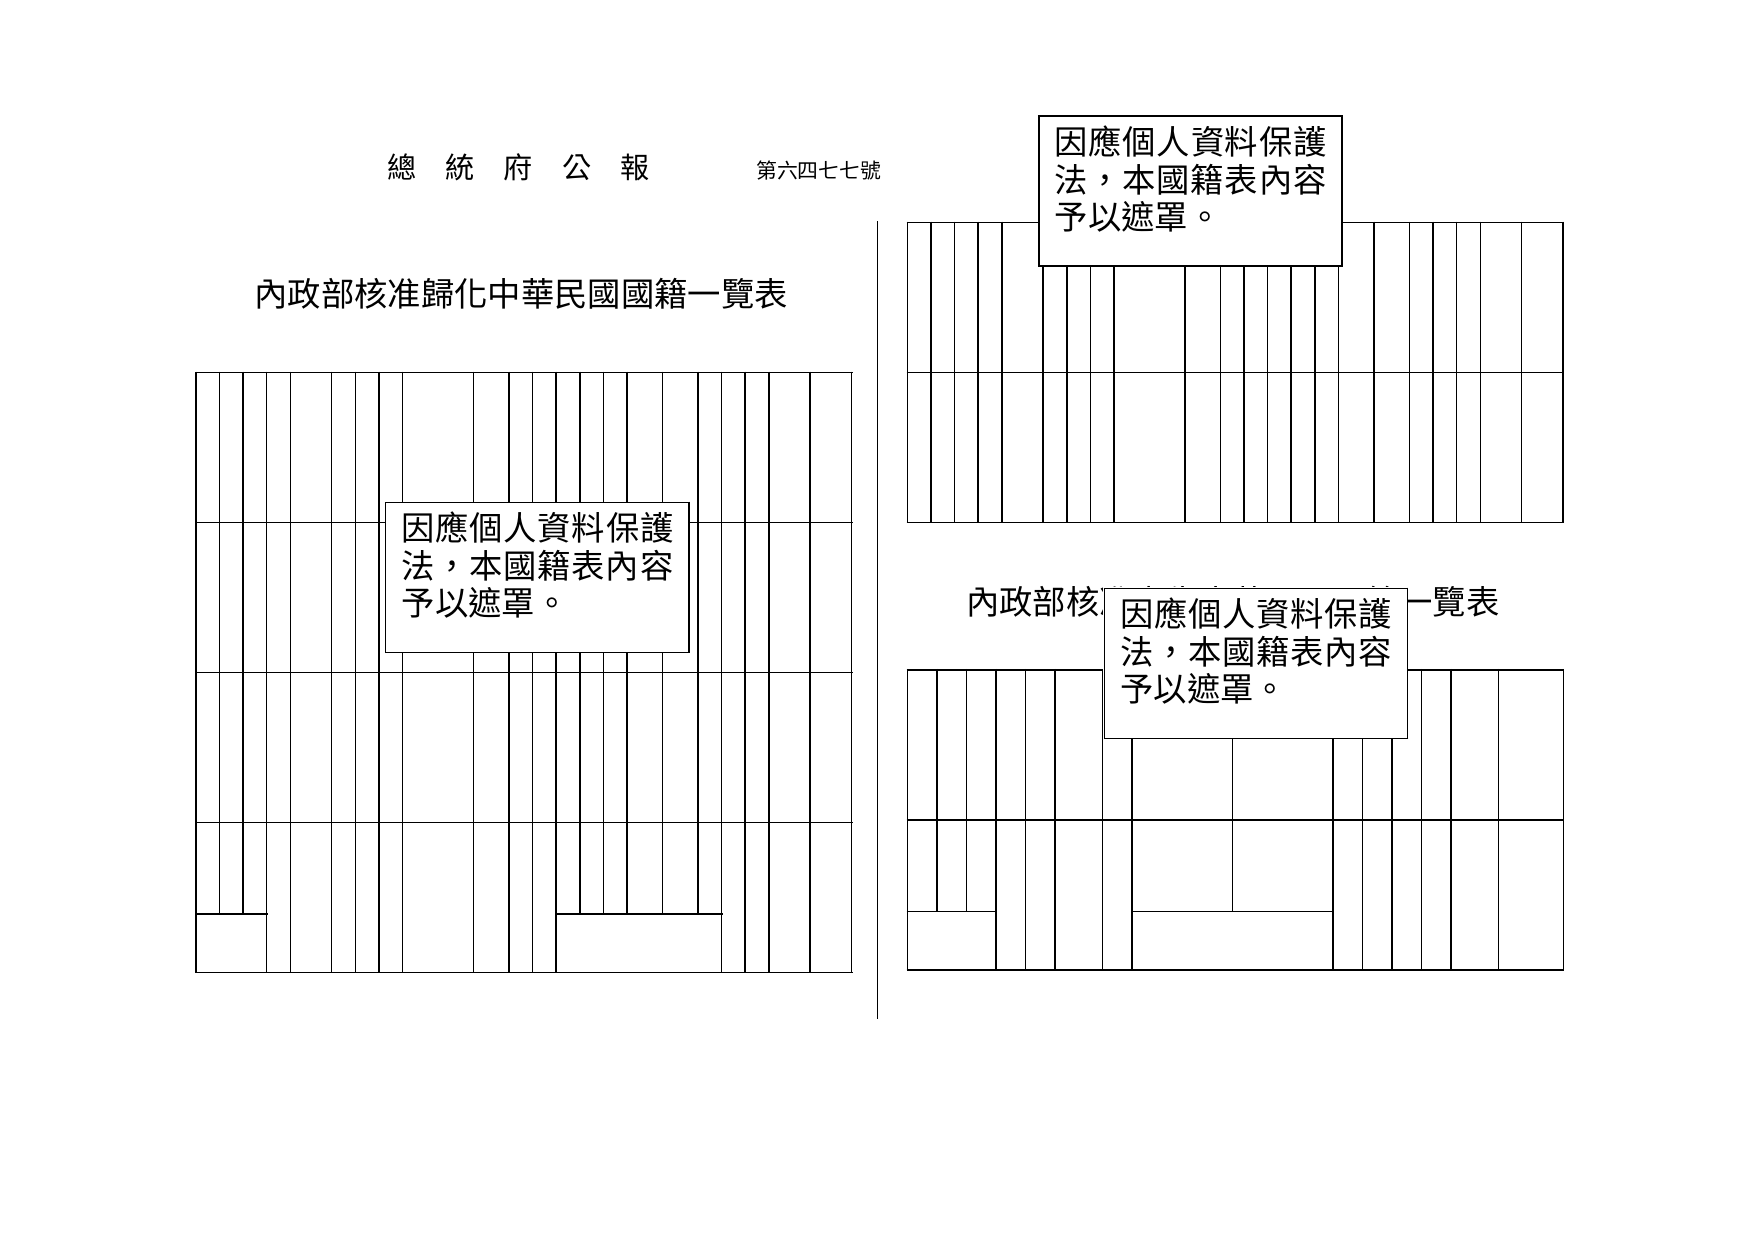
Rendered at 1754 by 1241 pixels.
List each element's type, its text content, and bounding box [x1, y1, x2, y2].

table_header [1105, 589, 1407, 738]
table_cell [380, 823, 402, 972]
table_header [380, 373, 402, 522]
table_cell [722, 823, 744, 972]
table_cell [1133, 821, 1232, 911]
table_cell [722, 523, 744, 672]
table_cell [1044, 373, 1066, 522]
table_cell [997, 821, 1025, 969]
table_cell [1233, 821, 1332, 911]
table_cell [770, 823, 809, 972]
table_cell [604, 673, 626, 822]
table_cell [380, 523, 402, 672]
table_cell [1091, 267, 1113, 372]
table_cell [1522, 373, 1562, 522]
table_cell [386, 503, 688, 652]
table_cell [1003, 373, 1042, 522]
table_cell [1068, 373, 1090, 522]
table_header [1026, 671, 1054, 819]
table_cell [581, 673, 603, 822]
table_cell [1268, 267, 1290, 372]
table_cell [770, 523, 809, 672]
text 內政部核准歸化中華民國國籍一覽表 [195, 222, 847, 328]
table_cell [932, 373, 954, 522]
table_cell [1056, 821, 1102, 969]
table_header [938, 671, 966, 819]
table_cell [1410, 223, 1432, 372]
table_cell [604, 823, 626, 913]
table_cell [220, 523, 242, 672]
table_cell [1221, 267, 1243, 372]
table_cell [267, 823, 290, 972]
table_header [1499, 671, 1563, 819]
table_cell [628, 653, 662, 672]
table_cell [1363, 821, 1391, 969]
table_cell [932, 223, 954, 372]
table_header [403, 373, 473, 502]
table_cell [510, 673, 532, 822]
table_cell [1292, 373, 1314, 522]
table_cell [267, 673, 290, 822]
table_cell [1434, 373, 1456, 522]
table_cell [510, 653, 532, 672]
table_cell [1221, 373, 1243, 522]
table_cell [267, 523, 290, 672]
table_header [1334, 739, 1362, 819]
table_cell [581, 653, 603, 672]
table_cell [979, 223, 1001, 372]
table_cell [1292, 267, 1314, 372]
table_cell [1103, 821, 1131, 969]
table_header [267, 373, 290, 522]
table_header [1363, 739, 1391, 819]
table_cell [1245, 267, 1267, 372]
table_header [1056, 671, 1102, 819]
table_cell [474, 823, 508, 972]
table_cell [770, 673, 809, 822]
table_header [1103, 671, 1131, 819]
table_cell [811, 823, 851, 972]
table_cell [979, 373, 1001, 522]
table_cell [474, 653, 508, 672]
table_cell [663, 823, 697, 913]
table_header [220, 373, 242, 522]
table_cell [1316, 373, 1338, 522]
table_cell [1003, 223, 1042, 372]
table_cell [533, 653, 555, 672]
table_cell [628, 823, 662, 913]
table_cell [1133, 912, 1332, 969]
table_cell [220, 673, 242, 822]
table_cell [291, 823, 331, 972]
table_cell [628, 673, 662, 822]
table_cell [908, 373, 930, 522]
table_cell [908, 223, 930, 372]
table_cell [474, 673, 508, 822]
table_header [197, 373, 219, 522]
table_cell [908, 912, 995, 969]
table_cell [1044, 267, 1066, 372]
table_header [332, 373, 355, 522]
table_cell [403, 653, 473, 672]
table_cell [811, 523, 851, 672]
table_cell [699, 523, 721, 672]
table_cell [244, 523, 266, 672]
table_header [746, 373, 768, 522]
table_header [581, 373, 603, 502]
table_header [533, 373, 555, 502]
table_cell [356, 673, 378, 822]
table_cell [197, 523, 219, 672]
table_cell [1334, 821, 1362, 969]
table_cell [1375, 223, 1409, 372]
table_cell [699, 673, 721, 822]
table_cell [581, 823, 603, 913]
table_cell [722, 673, 744, 822]
table_header [811, 373, 851, 522]
table_cell [1186, 267, 1220, 372]
table_cell [1452, 821, 1498, 969]
table_cell [663, 523, 697, 672]
table_cell [1115, 373, 1184, 522]
table_header [474, 373, 508, 502]
table_header [1422, 671, 1450, 819]
table_cell [1026, 821, 1054, 969]
table_cell [332, 823, 355, 972]
table_cell [197, 915, 266, 972]
table_cell [908, 821, 936, 911]
table_header [1393, 671, 1421, 819]
table_cell [244, 823, 266, 913]
table_cell [380, 673, 402, 822]
table_cell [699, 823, 721, 913]
table_cell [955, 223, 977, 372]
table_header [628, 373, 662, 502]
table_cell [663, 673, 697, 822]
table_header [356, 373, 378, 522]
table_cell [197, 673, 219, 822]
table_cell [356, 823, 378, 972]
table_cell [1393, 821, 1421, 969]
table_cell [746, 523, 768, 672]
table_cell [1040, 117, 1341, 265]
table_header [557, 373, 579, 502]
table_cell [332, 673, 355, 822]
table_cell [1186, 373, 1220, 522]
table_cell [1434, 223, 1456, 372]
table_cell [533, 823, 555, 972]
table_cell [938, 821, 966, 911]
table_cell [332, 523, 355, 672]
table_header [1233, 739, 1332, 819]
table_cell [1115, 267, 1184, 372]
table_cell [746, 823, 768, 972]
table_header [967, 671, 995, 819]
table_cell [1422, 821, 1450, 969]
text 內政部核准喪失中華民國國籍一覽表 [906, 548, 1559, 631]
table_cell [746, 673, 768, 822]
table_cell [1481, 373, 1521, 522]
table_cell [557, 823, 579, 913]
table_header [997, 671, 1025, 819]
table_cell [955, 373, 977, 522]
table_cell [1268, 373, 1290, 522]
table_cell [291, 673, 331, 822]
table_cell [1410, 373, 1432, 522]
table_cell [1481, 223, 1521, 372]
table_header [770, 373, 809, 522]
table_cell [220, 823, 242, 913]
table_cell [510, 823, 532, 972]
table_cell [1375, 373, 1409, 522]
table_cell [533, 673, 555, 822]
table_cell [1457, 373, 1480, 522]
table_header [699, 373, 721, 522]
table_header [510, 373, 532, 502]
table_cell [291, 523, 331, 672]
table_cell [403, 673, 473, 822]
table_header [722, 373, 744, 522]
table_header [1452, 671, 1498, 819]
table_header [908, 671, 936, 819]
table_header [1133, 739, 1232, 819]
table_cell [604, 653, 626, 672]
table_cell [1457, 223, 1480, 372]
table_header [663, 373, 697, 522]
table_cell [1068, 267, 1090, 372]
table_cell [197, 823, 219, 913]
table_header [291, 373, 331, 522]
table_cell [967, 821, 995, 911]
table_cell [1499, 821, 1563, 969]
table_cell [244, 673, 266, 822]
table_cell [1316, 267, 1338, 372]
table_header [604, 373, 626, 502]
table_cell [1245, 373, 1267, 522]
table_cell [403, 823, 473, 972]
table_cell [1339, 223, 1373, 372]
table_cell [557, 653, 579, 672]
table_cell [811, 673, 851, 822]
table_header [244, 373, 266, 522]
table_cell [356, 523, 378, 672]
table_cell [1091, 373, 1113, 522]
table_cell [1339, 373, 1373, 522]
table_cell [1522, 223, 1562, 372]
table_cell [557, 673, 579, 822]
table_cell [557, 915, 721, 972]
